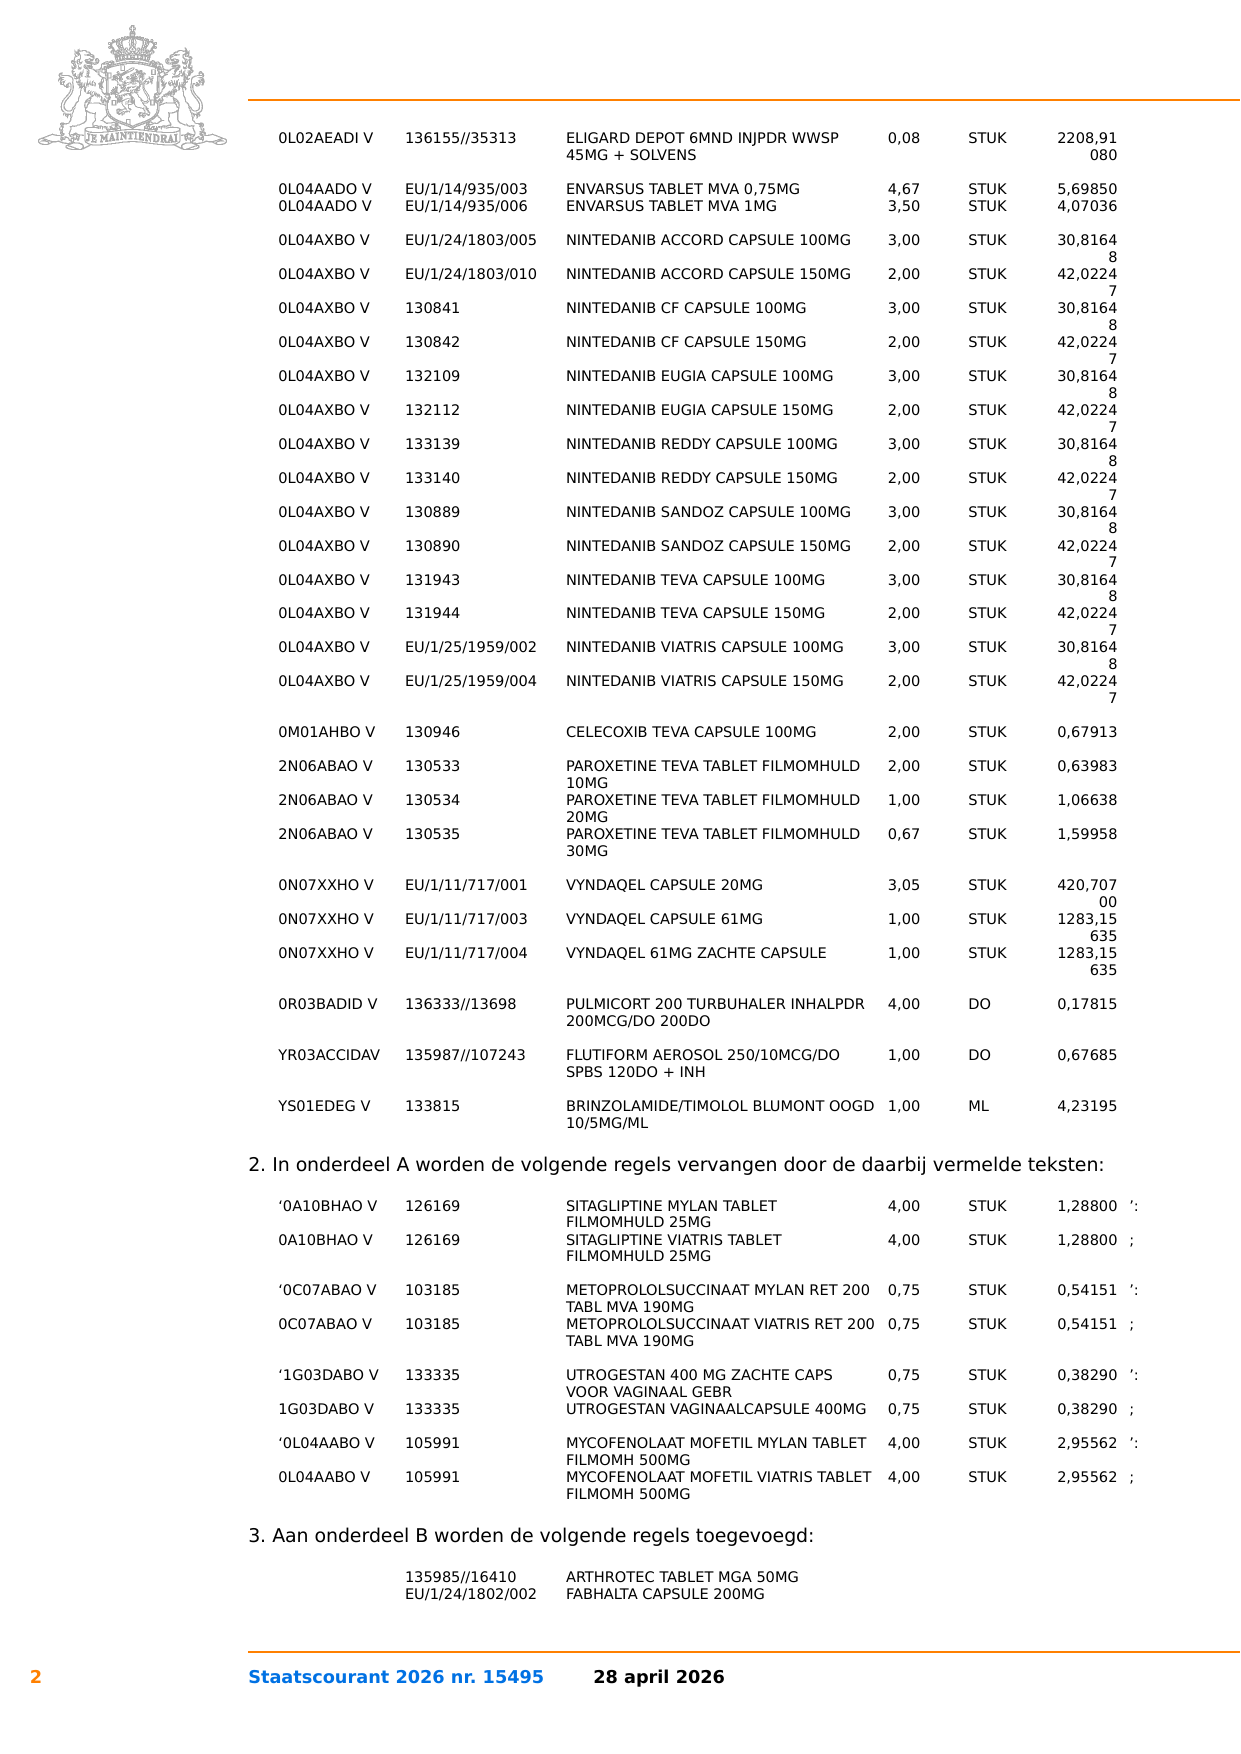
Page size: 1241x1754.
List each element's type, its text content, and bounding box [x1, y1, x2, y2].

table_header STUK [962, 1198, 1043, 1231]
table_cell 2,00 [882, 538, 962, 571]
table_cell 130842 [399, 334, 560, 368]
table_cell SITAGLIPTINE VIATRIS TABLET FILMOMHULD 25MG [560, 1231, 882, 1265]
table_header [1043, 1569, 1123, 1586]
table_cell STUK [962, 334, 1043, 368]
table_cell [278, 215, 1163, 232]
table_cell 3,00 [882, 639, 962, 673]
table_cell 0,54151 [1043, 1282, 1123, 1316]
table_cell [278, 860, 1163, 877]
table_cell PAROXETINE TEVA TABLET FILMOMHULD 30MG [560, 826, 882, 860]
table_cell 0L04AABO V [278, 1469, 399, 1503]
table_cell 2N06ABAO V [278, 792, 399, 826]
table_cell 130889 [399, 504, 560, 537]
table_cell 0L04AXBO V [278, 436, 399, 469]
table_cell DO [962, 996, 1043, 1030]
table_cell [1123, 181, 1163, 198]
table_cell NINTEDANIB CF CAPSULE 150MG [560, 334, 882, 368]
table_cell 103185 [399, 1316, 560, 1350]
table_cell 42,02247 [1043, 673, 1123, 707]
table_cell 0,17815 [1043, 996, 1123, 1030]
table_cell STUK [962, 792, 1043, 826]
table_cell 0L04AXBO V [278, 673, 399, 707]
table_cell 1,28800 [1043, 1231, 1123, 1265]
table_cell ; [1123, 1316, 1163, 1350]
table_header [1123, 1569, 1163, 1586]
table_cell 105991 [399, 1469, 560, 1503]
table_cell FABHALTA CAPSULE 200MG [560, 1586, 882, 1603]
table_cell [1123, 130, 1163, 164]
table_cell 2,00 [882, 266, 962, 300]
table_cell [278, 979, 1163, 996]
text 3. Aan onderdeel B worden de volgende regels toegevoegd: [248, 1525, 1163, 1547]
table_header ‘0A10BHAO V [278, 1198, 399, 1231]
table_cell EU/1/25/1959/002 [399, 639, 560, 673]
table_cell STUK [962, 1435, 1043, 1469]
table_cell 0N07XXHO V [278, 911, 399, 945]
table_cell 2,95562 [1043, 1469, 1123, 1503]
table_cell 420,70700 [1043, 877, 1123, 911]
table_cell 1,00 [882, 1098, 962, 1132]
table_cell 2,00 [882, 470, 962, 503]
table_cell MYCOFENOLAAT MOFETIL VIATRIS TABLET FILMOMH 500MG [560, 1469, 882, 1503]
table_cell BRINZOLAMIDE/TIMOLOL BLUMONT OOGD 10/5MG/ML [560, 1098, 882, 1132]
table_cell 0L02AEADI V [278, 130, 399, 164]
table_cell EU/1/24/1803/005 [399, 232, 560, 266]
table_cell 132109 [399, 368, 560, 402]
table_cell 1,00 [882, 911, 962, 945]
table_cell STUK [962, 673, 1043, 707]
table_cell 131944 [399, 605, 560, 639]
table_cell [1123, 300, 1163, 334]
table_cell 0N07XXHO V [278, 945, 399, 979]
table_cell 30,81648 [1043, 368, 1123, 402]
table_cell CELECOXIB TEVA CAPSULE 100MG [560, 724, 882, 741]
table_cell 30,81648 [1043, 504, 1123, 537]
table_cell 0L04AADO V [278, 198, 399, 215]
table_cell NINTEDANIB SANDOZ CAPSULE 100MG [560, 504, 882, 537]
table_cell STUK [962, 571, 1043, 605]
table_cell [1123, 470, 1163, 503]
table_cell 135987//107243 [399, 1047, 560, 1081]
table_cell 0,75 [882, 1367, 962, 1401]
table_header 4,00 [882, 1198, 962, 1231]
table_cell 4,67 [882, 181, 962, 198]
table_cell 0L04AXBO V [278, 402, 399, 436]
table_cell 0,38290 [1043, 1401, 1123, 1418]
table_cell NINTEDANIB REDDY CAPSULE 100MG [560, 436, 882, 469]
table_cell 30,81648 [1043, 436, 1123, 469]
table_cell [278, 1350, 1163, 1367]
table_cell 2208,91080 [1043, 130, 1123, 164]
table_cell [1123, 877, 1163, 911]
table_cell [1123, 436, 1163, 469]
table_cell STUK [962, 1367, 1043, 1401]
table_cell [1123, 945, 1163, 979]
table_cell 1,00 [882, 1047, 962, 1081]
table_cell VYNDAQEL 61MG ZACHTE CAPSULE [560, 945, 882, 979]
table_cell 30,81648 [1043, 571, 1123, 605]
table_cell PAROXETINE TEVA TABLET FILMOMHULD 10MG [560, 758, 882, 792]
table_cell 3,00 [882, 368, 962, 402]
table_cell NINTEDANIB TEVA CAPSULE 150MG [560, 605, 882, 639]
table_cell 42,02247 [1043, 334, 1123, 368]
table_cell 2N06ABAO V [278, 758, 399, 792]
table_cell 103185 [399, 1282, 560, 1316]
table_cell 2,00 [882, 724, 962, 741]
table_cell ; [1123, 1469, 1163, 1503]
table_cell [278, 707, 1163, 724]
table_cell [1123, 402, 1163, 436]
table_cell 4,07036 [1043, 198, 1123, 215]
table_cell 0L04AXBO V [278, 538, 399, 571]
table_cell 0,63983 [1043, 758, 1123, 792]
table_cell EU/1/24/1803/010 [399, 266, 560, 300]
table_cell 2,00 [882, 673, 962, 707]
table_cell [278, 1586, 399, 1603]
table_cell ; [1123, 1401, 1163, 1418]
table_cell 1283,15635 [1043, 911, 1123, 945]
table_cell [1123, 504, 1163, 537]
table_cell 0L04AXBO V [278, 300, 399, 334]
table_cell NINTEDANIB CF CAPSULE 100MG [560, 300, 882, 334]
table_cell METOPROLOLSUCCINAAT MYLAN RET 200 TABL MVA 190MG [560, 1282, 882, 1316]
table_cell [1123, 758, 1163, 792]
table_cell ’: [1123, 1367, 1163, 1401]
table_cell STUK [962, 911, 1043, 945]
table_cell [278, 164, 1163, 181]
table_cell 0,75 [882, 1316, 962, 1350]
table_cell 2,00 [882, 605, 962, 639]
text 2. In onderdeel A worden de volgende regels vervangen door de daarbij vermelde teksten: [248, 1153, 1163, 1176]
table_cell 30,81648 [1043, 232, 1123, 266]
table_cell 130534 [399, 792, 560, 826]
table_cell 2,00 [882, 402, 962, 436]
table_cell 130890 [399, 538, 560, 571]
table_cell 0L04AADO V [278, 181, 399, 198]
table_cell STUK [962, 1469, 1043, 1503]
table_cell 133815 [399, 1098, 560, 1132]
table_cell 0R03BADID V [278, 996, 399, 1030]
table_cell 0,75 [882, 1401, 962, 1418]
table_cell ‘1G03DABO V [278, 1367, 399, 1401]
table_cell 133140 [399, 470, 560, 503]
table_cell STUK [962, 724, 1043, 741]
table_cell YS01EDEG V [278, 1098, 399, 1132]
table_cell 133335 [399, 1367, 560, 1401]
table_cell STUK [962, 181, 1043, 198]
table_header 135985//16410 [399, 1569, 560, 1586]
table_header ARTHROTEC TABLET MGA 50MG [560, 1569, 882, 1586]
table_cell 0,54151 [1043, 1316, 1123, 1350]
table_cell ; [1123, 1231, 1163, 1265]
table_cell NINTEDANIB SANDOZ CAPSULE 150MG [560, 538, 882, 571]
table_cell STUK [962, 1231, 1043, 1265]
table_cell EU/1/14/935/006 [399, 198, 560, 215]
table_cell [278, 741, 1163, 758]
table_cell 0L04AXBO V [278, 504, 399, 537]
table_cell [1123, 571, 1163, 605]
table_cell 126169 [399, 1231, 560, 1265]
table_cell NINTEDANIB TEVA CAPSULE 100MG [560, 571, 882, 605]
table_cell PAROXETINE TEVA TABLET FILMOMHULD 20MG [560, 792, 882, 826]
table_cell STUK [962, 470, 1043, 503]
table_header [962, 1569, 1043, 1586]
table_cell 42,02247 [1043, 402, 1123, 436]
table_cell STUK [962, 538, 1043, 571]
table_cell 136333//13698 [399, 996, 560, 1030]
table_cell STUK [962, 1282, 1043, 1316]
table_cell [1123, 639, 1163, 673]
table_cell [278, 1418, 1163, 1435]
table_cell 30,81648 [1043, 639, 1123, 673]
table_cell FLUTIFORM AEROSOL 250/10MCG/DO SPBS 120DO + INH [560, 1047, 882, 1081]
table_cell 0L04AXBO V [278, 470, 399, 503]
table_cell VYNDAQEL CAPSULE 61MG [560, 911, 882, 945]
table_cell 1,00 [882, 792, 962, 826]
table_cell METOPROLOLSUCCINAAT VIATRIS RET 200 TABL MVA 190MG [560, 1316, 882, 1350]
table_cell 3,00 [882, 300, 962, 334]
table_cell 132112 [399, 402, 560, 436]
table_cell STUK [962, 877, 1043, 911]
table_cell 2N06ABAO V [278, 826, 399, 860]
table_header [278, 1569, 399, 1586]
table_cell 0L04AXBO V [278, 639, 399, 673]
table_cell [1123, 996, 1163, 1030]
table_cell 130841 [399, 300, 560, 334]
table_cell EU/1/11/717/004 [399, 945, 560, 979]
table_cell ENVARSUS TABLET MVA 1MG [560, 198, 882, 215]
table_cell 1,00 [882, 945, 962, 979]
table_cell 0L04AXBO V [278, 266, 399, 300]
table_cell STUK [962, 826, 1043, 860]
table_cell 133139 [399, 436, 560, 469]
table_cell STUK [962, 436, 1043, 469]
table_cell ‘0C07ABAO V [278, 1282, 399, 1316]
table_cell 0,67685 [1043, 1047, 1123, 1081]
table_cell ML [962, 1098, 1043, 1132]
table_cell 42,02247 [1043, 538, 1123, 571]
table_cell [1123, 538, 1163, 571]
table_cell [1123, 605, 1163, 639]
table_cell STUK [962, 130, 1043, 164]
table_cell DO [962, 1047, 1043, 1081]
table_cell 0,38290 [1043, 1367, 1123, 1401]
table_header 1,28800 [1043, 1198, 1123, 1231]
table_cell NINTEDANIB REDDY CAPSULE 150MG [560, 470, 882, 503]
table_cell STUK [962, 945, 1043, 979]
table_cell EU/1/14/935/003 [399, 181, 560, 198]
table_cell PULMICORT 200 TURBUHALER INHALPDR 200MCG/DO 200DO [560, 996, 882, 1030]
table_cell 3,00 [882, 436, 962, 469]
table_cell 0,75 [882, 1282, 962, 1316]
table_cell ’: [1123, 1435, 1163, 1469]
table_cell 5,69850 [1043, 181, 1123, 198]
table_cell MYCOFENOLAAT MOFETIL MYLAN TABLET FILMOMH 500MG [560, 1435, 882, 1469]
table_cell ‘0L04AABO V [278, 1435, 399, 1469]
table_cell STUK [962, 758, 1043, 792]
table_cell 4,00 [882, 1469, 962, 1503]
table_cell 42,02247 [1043, 470, 1123, 503]
table_cell NINTEDANIB VIATRIS CAPSULE 150MG [560, 673, 882, 707]
table_header 126169 [399, 1198, 560, 1231]
table_cell [962, 1586, 1043, 1603]
table_cell STUK [962, 368, 1043, 402]
table_cell YR03ACCIDAV [278, 1047, 399, 1081]
table_cell 0L04AXBO V [278, 368, 399, 402]
table_cell 0L04AXBO V [278, 334, 399, 368]
table_cell STUK [962, 198, 1043, 215]
table_header [882, 1569, 962, 1586]
table_cell STUK [962, 232, 1043, 266]
table_cell NINTEDANIB ACCORD CAPSULE 150MG [560, 266, 882, 300]
table_cell 130946 [399, 724, 560, 741]
table_cell 0L04AXBO V [278, 605, 399, 639]
table_cell STUK [962, 402, 1043, 436]
table_cell 0C07ABAO V [278, 1316, 399, 1350]
table_cell EU/1/25/1959/004 [399, 673, 560, 707]
table_cell 3,50 [882, 198, 962, 215]
table_cell 105991 [399, 1435, 560, 1469]
table_cell [1123, 198, 1163, 215]
table_cell STUK [962, 504, 1043, 537]
table_cell 0,67913 [1043, 724, 1123, 741]
table_cell ENVARSUS TABLET MVA 0,75MG [560, 181, 882, 198]
table_cell [1123, 232, 1163, 266]
table_cell 4,23195 [1043, 1098, 1123, 1132]
table_cell STUK [962, 1401, 1043, 1418]
table_cell [1123, 673, 1163, 707]
table_header ’: [1123, 1198, 1163, 1231]
table_cell [1123, 1047, 1163, 1081]
table_cell 4,00 [882, 1231, 962, 1265]
table_cell [278, 1081, 1163, 1098]
table_cell 133335 [399, 1401, 560, 1418]
table_cell 0,67 [882, 826, 962, 860]
table_cell STUK [962, 605, 1043, 639]
table_cell ELIGARD DEPOT 6MND INJPDR WWSP 45MG + SOLVENS [560, 130, 882, 164]
table_cell STUK [962, 266, 1043, 300]
table_cell NINTEDANIB ACCORD CAPSULE 100MG [560, 232, 882, 266]
table_cell UTROGESTAN VAGINAALCAPSULE 400MG [560, 1401, 882, 1418]
table_cell EU/1/11/717/003 [399, 911, 560, 945]
table_cell 0L04AXBO V [278, 571, 399, 605]
table_cell UTROGESTAN 400 MG ZACHTE CAPS VOOR VAGINAAL GEBR [560, 1367, 882, 1401]
table_cell [1123, 792, 1163, 826]
table_cell EU/1/11/717/001 [399, 877, 560, 911]
table_cell [1123, 334, 1163, 368]
table_cell 0A10BHAO V [278, 1231, 399, 1265]
table_cell 130533 [399, 758, 560, 792]
table_cell [1123, 368, 1163, 402]
table_cell 2,00 [882, 758, 962, 792]
table_cell 0L04AXBO V [278, 232, 399, 266]
table_cell 3,05 [882, 877, 962, 911]
table_cell 30,81648 [1043, 300, 1123, 334]
table_cell 2,95562 [1043, 1435, 1123, 1469]
table_cell [278, 1265, 1163, 1282]
table_cell [1123, 724, 1163, 741]
table_cell [1123, 1098, 1163, 1132]
table_cell VYNDAQEL CAPSULE 20MG [560, 877, 882, 911]
table_cell 4,00 [882, 996, 962, 1030]
table_cell 42,02247 [1043, 605, 1123, 639]
table_cell 3,00 [882, 504, 962, 537]
table_cell ’: [1123, 1282, 1163, 1316]
table_cell 3,00 [882, 571, 962, 605]
table_cell 1283,15635 [1043, 945, 1123, 979]
table_cell [882, 1586, 962, 1603]
table_header SITAGLIPTINE MYLAN TABLET FILMOMHULD 25MG [560, 1198, 882, 1231]
table_cell STUK [962, 639, 1043, 673]
table_cell [1123, 826, 1163, 860]
table_cell [1123, 911, 1163, 945]
table_cell 0M01AHBO V [278, 724, 399, 741]
table_cell [278, 1030, 1163, 1047]
table_cell 0,08 [882, 130, 962, 164]
table_cell NINTEDANIB VIATRIS CAPSULE 100MG [560, 639, 882, 673]
table_cell 3,00 [882, 232, 962, 266]
picture [38, 25, 227, 150]
table_cell STUK [962, 1316, 1043, 1350]
table_cell 1G03DABO V [278, 1401, 399, 1418]
table_cell NINTEDANIB EUGIA CAPSULE 150MG [560, 402, 882, 436]
table_cell [1123, 266, 1163, 300]
table_cell 0N07XXHO V [278, 877, 399, 911]
table_cell NINTEDANIB EUGIA CAPSULE 100MG [560, 368, 882, 402]
table_cell EU/1/24/1802/002 [399, 1586, 560, 1603]
table_cell [1123, 1586, 1163, 1603]
table_cell 1,06638 [1043, 792, 1123, 826]
table_cell 130535 [399, 826, 560, 860]
table_cell [1043, 1586, 1123, 1603]
table_cell 1,59958 [1043, 826, 1123, 860]
table_cell STUK [962, 300, 1043, 334]
table_cell 2,00 [882, 334, 962, 368]
table_cell 136155//35313 [399, 130, 560, 164]
table_cell 42,02247 [1043, 266, 1123, 300]
table_cell 131943 [399, 571, 560, 605]
table_cell 4,00 [882, 1435, 962, 1469]
